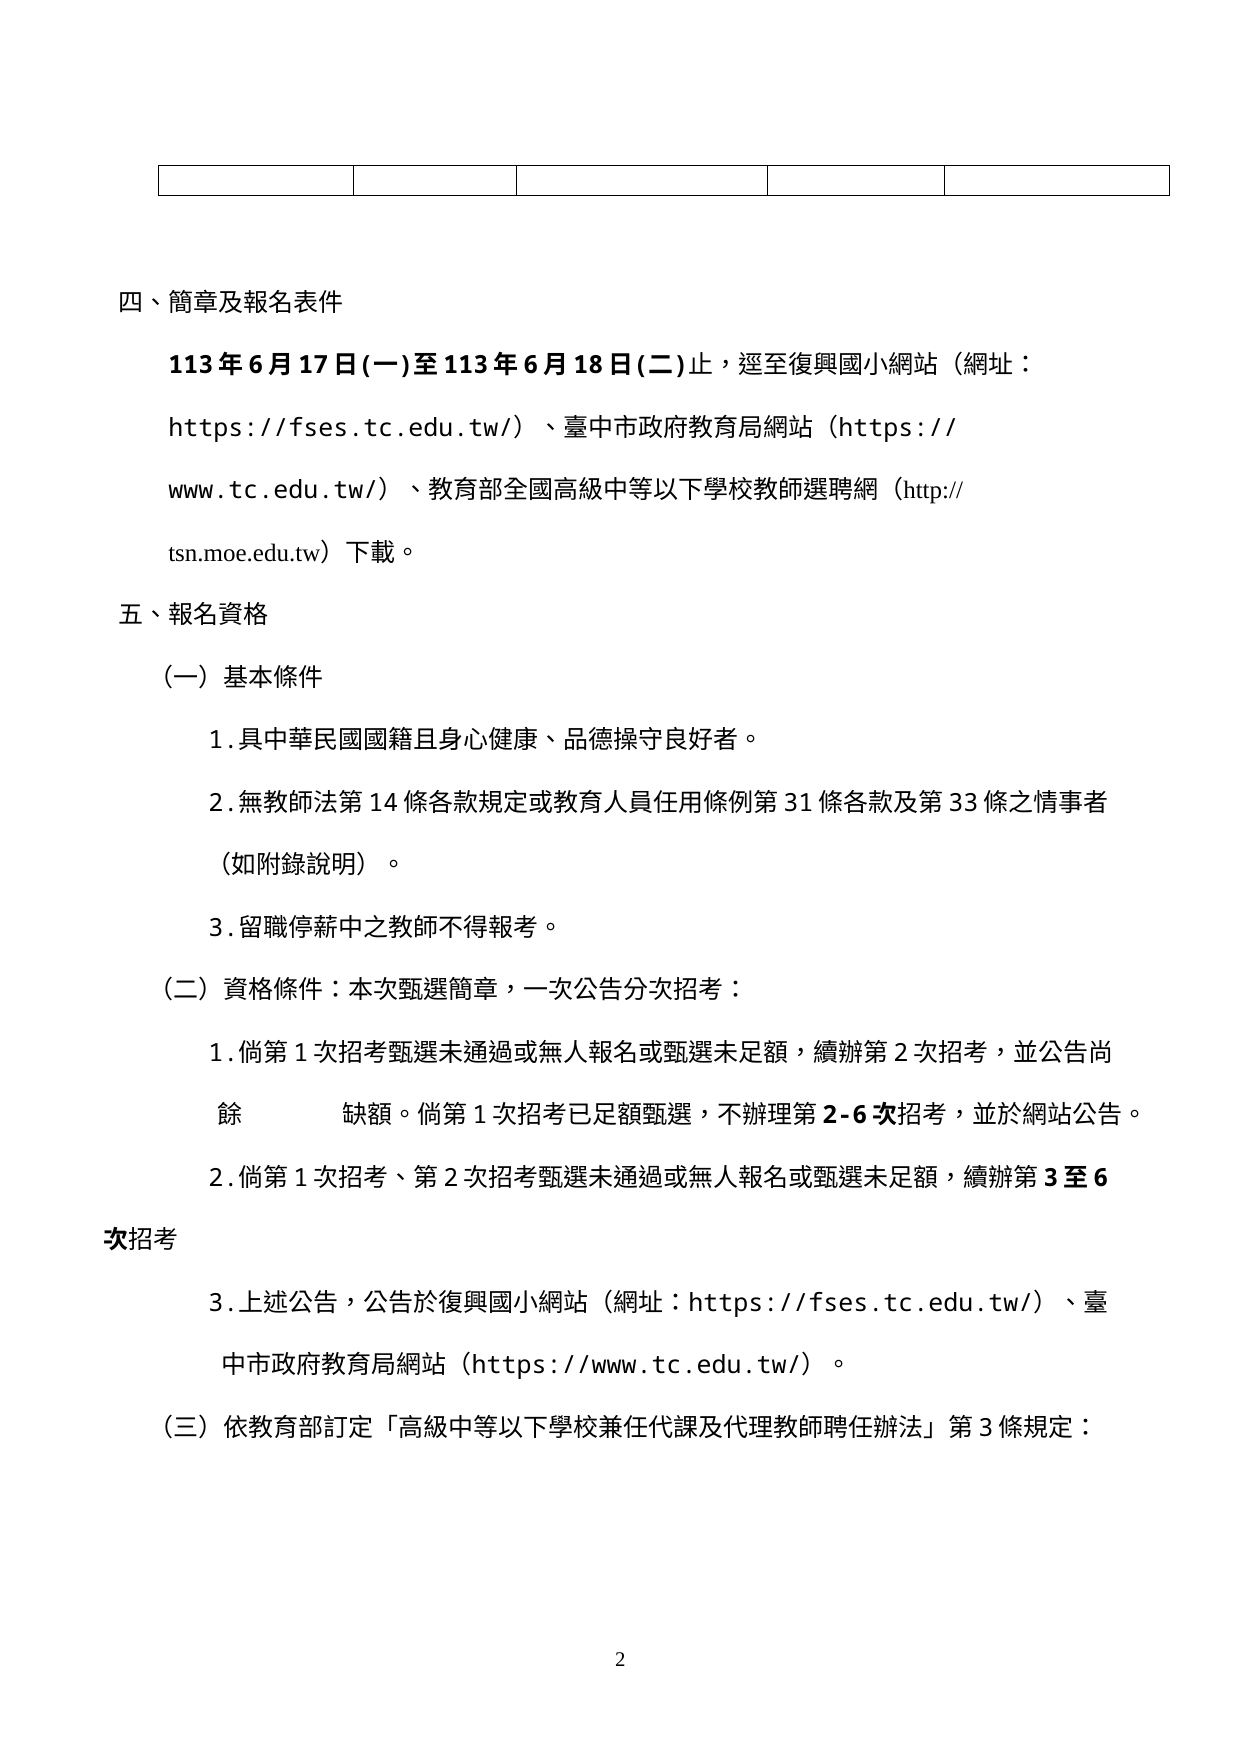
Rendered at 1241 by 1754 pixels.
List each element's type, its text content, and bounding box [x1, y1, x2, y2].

text 3.上述公告，公告於復興國小網站（網址：https://fses.tc.edu.tw/）、臺中市政府教育局網站（https://www.tc.edu.tw/）。 [118, 1259, 1122, 1384]
text 2.倘第1次招考、第2次招考甄選未通過或無人報名或甄選未足額，續辦第3至6次招考 [103, 1134, 1122, 1259]
table_cell [768, 166, 944, 195]
text （一）基本條件 [118, 634, 1122, 696]
table_cell [159, 166, 353, 195]
text 四、簡章及報名表件 113年6月17日(一)至113年6月18日(二)止，逕至復興國小網站（網址：https://fses.tc.edu.tw/）、臺中市政府教育局網站（https://www.tc.edu.tw/）、教育部全國高級中等以下學校教師選聘網（http://tsn.moe.edu.tw）下載。 [118, 259, 1122, 571]
text 2.無教師法第14條各款規定或教育人員任用條例第31條各款及第33條之情事者（如附錄說明）。 [118, 759, 1122, 884]
text （三）依教育部訂定「高級中等以下學校兼任代課及代理教師聘任辦法」第3條規定： [118, 1384, 1122, 1446]
text （二）資格條件：本次甄選簡章，一次公告分次招考： [118, 946, 1122, 1009]
text 1.倘第1次招考甄選未通過或無人報名或甄選未足額，續辦第2次招考，並公告尚餘 缺額。倘第1次招考已足額甄選，不辦理第2-6次招考，並於網站公告。 [118, 1009, 1122, 1134]
text 3.留職停薪中之教師不得報考。 [118, 884, 1122, 946]
table_cell [354, 166, 516, 195]
table_cell [517, 166, 767, 195]
text 1.具中華民國國籍且身心健康、品德操守良好者。 [118, 696, 1122, 759]
text 五、報名資格 [118, 571, 1122, 634]
table_cell [945, 166, 1169, 195]
